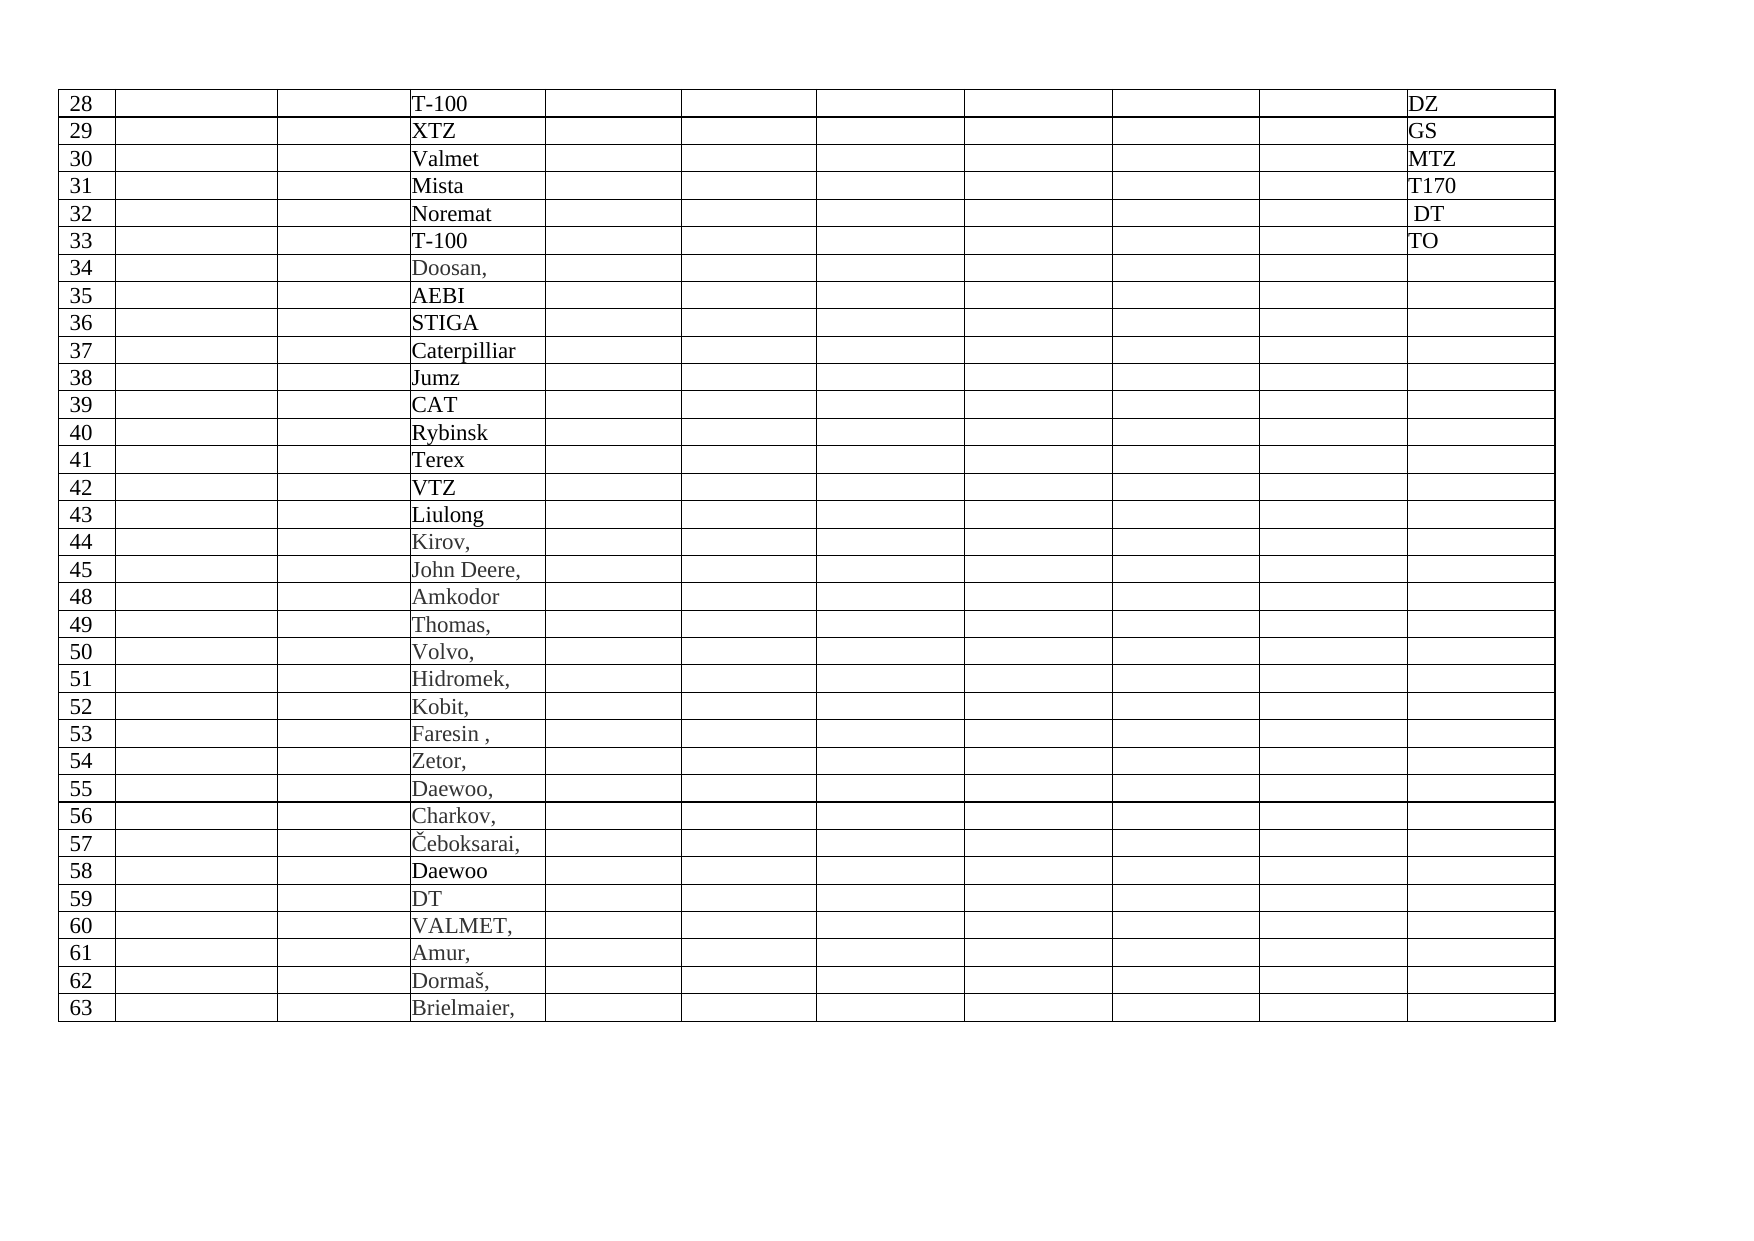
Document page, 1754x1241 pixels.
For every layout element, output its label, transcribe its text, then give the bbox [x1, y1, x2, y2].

table_cell [1408, 474, 1554, 500]
table_cell T170 [1408, 172, 1554, 199]
table_cell [1260, 803, 1407, 829]
table_cell [546, 665, 681, 692]
table_cell [1408, 803, 1554, 829]
table_cell [278, 556, 410, 582]
table_cell [1260, 446, 1407, 473]
table_cell [1408, 830, 1554, 856]
table_cell [965, 611, 1112, 637]
table_cell [116, 118, 277, 144]
table_cell [1113, 337, 1259, 363]
table_cell [965, 803, 1112, 829]
table_cell [116, 501, 277, 527]
table_cell 32 [59, 200, 115, 226]
table_cell [682, 803, 816, 829]
table_cell [817, 391, 964, 418]
table_cell Zetor, [411, 748, 545, 774]
table_cell Noremat [411, 200, 545, 226]
table_cell [817, 90, 964, 116]
table_cell [1260, 255, 1407, 281]
table_cell [1113, 474, 1259, 500]
table_cell [1260, 364, 1407, 390]
table_cell [1408, 501, 1554, 527]
table_cell [116, 885, 277, 911]
table_cell [116, 994, 277, 1021]
table_cell [1113, 172, 1259, 199]
table_cell [965, 391, 1112, 418]
table_cell GS [1408, 118, 1554, 144]
table_cell [1260, 227, 1407, 253]
table_cell [546, 638, 681, 664]
table_cell [965, 337, 1112, 363]
table_cell 30 [59, 145, 115, 171]
table_cell [1113, 145, 1259, 171]
table_cell [116, 939, 277, 966]
table_cell [278, 665, 410, 692]
table_cell [682, 912, 816, 938]
table_cell 43 [59, 501, 115, 527]
table_cell [965, 775, 1112, 801]
table_cell [546, 775, 681, 801]
table_cell [817, 638, 964, 664]
table_cell [546, 939, 681, 966]
table_cell [1113, 227, 1259, 253]
table_cell Valmet [411, 145, 545, 171]
table_cell [1113, 583, 1259, 609]
table_cell Volvo, [411, 638, 545, 664]
table_cell [1260, 939, 1407, 966]
table_cell [1260, 857, 1407, 883]
table_cell [1260, 583, 1407, 609]
table_cell [116, 419, 277, 445]
table_cell [1408, 391, 1554, 418]
table_cell 54 [59, 748, 115, 774]
table_cell Amkodor [411, 583, 545, 609]
table_cell [965, 419, 1112, 445]
table_cell 58 [59, 857, 115, 883]
table_cell [278, 748, 410, 774]
table_cell [546, 255, 681, 281]
table_cell [116, 857, 277, 883]
table_cell Doosan, [411, 255, 545, 281]
table_cell [1113, 118, 1259, 144]
table_cell [1408, 885, 1554, 911]
table_cell [1113, 748, 1259, 774]
table_cell [1408, 775, 1554, 801]
table_cell [1408, 912, 1554, 938]
table_cell [1408, 720, 1554, 747]
table_cell [1260, 474, 1407, 500]
table_cell [116, 90, 277, 116]
table_cell Liulong [411, 501, 545, 527]
table_cell [682, 583, 816, 609]
table_cell 40 [59, 419, 115, 445]
table_cell [546, 337, 681, 363]
table_cell [1260, 337, 1407, 363]
table_cell [278, 255, 410, 281]
table_cell 57 [59, 830, 115, 856]
table_cell [817, 693, 964, 719]
table_cell 52 [59, 693, 115, 719]
table_cell [817, 857, 964, 883]
table_cell [1408, 994, 1554, 1021]
table_cell [546, 720, 681, 747]
table_cell [817, 994, 964, 1021]
table_cell XTZ [411, 118, 545, 144]
table_cell [278, 501, 410, 527]
table_cell 55 [59, 775, 115, 801]
table_cell [546, 145, 681, 171]
table_cell DZ [1408, 90, 1554, 116]
table_cell [1260, 90, 1407, 116]
table_cell [682, 337, 816, 363]
table_cell [817, 939, 964, 966]
table_cell [546, 474, 681, 500]
table_cell VTZ [411, 474, 545, 500]
table_cell [1260, 282, 1407, 308]
table_cell [278, 282, 410, 308]
table_cell [1113, 529, 1259, 555]
table_cell Dormaš, [411, 967, 545, 993]
table_cell 59 [59, 885, 115, 911]
table_cell [817, 255, 964, 281]
table_cell [1113, 309, 1259, 336]
table_cell [1113, 939, 1259, 966]
table_cell 44 [59, 529, 115, 555]
table_cell 50 [59, 638, 115, 664]
table_cell 61 [59, 939, 115, 966]
table_cell 41 [59, 446, 115, 473]
table_cell [1408, 419, 1554, 445]
table_cell [817, 830, 964, 856]
table_cell [682, 748, 816, 774]
table_cell [682, 172, 816, 199]
table_cell [278, 583, 410, 609]
table_cell [965, 309, 1112, 336]
table_cell [682, 118, 816, 144]
table_cell [965, 200, 1112, 226]
table_cell [1260, 611, 1407, 637]
table_cell [817, 775, 964, 801]
table_cell [682, 255, 816, 281]
table_cell DT [411, 885, 545, 911]
table_cell [546, 912, 681, 938]
table_cell [278, 227, 410, 253]
table_cell [817, 912, 964, 938]
table_cell [1113, 419, 1259, 445]
table_cell [682, 693, 816, 719]
table_cell [546, 693, 681, 719]
table_cell John Deere, [411, 556, 545, 582]
table_cell [682, 638, 816, 664]
table_cell [682, 309, 816, 336]
table_cell [1408, 556, 1554, 582]
table_cell [1408, 939, 1554, 966]
table_cell [817, 556, 964, 582]
table_cell [116, 474, 277, 500]
table_cell Kobit, [411, 693, 545, 719]
table_cell [278, 693, 410, 719]
table_cell [965, 501, 1112, 527]
table_cell [1408, 255, 1554, 281]
table_cell [682, 529, 816, 555]
table_cell [965, 556, 1112, 582]
table_cell [278, 803, 410, 829]
table_cell [1113, 885, 1259, 911]
table_cell [278, 90, 410, 116]
table_cell Thomas, [411, 611, 545, 637]
table_cell [278, 309, 410, 336]
table_cell [682, 556, 816, 582]
table_cell [278, 967, 410, 993]
table_cell [278, 200, 410, 226]
table_cell [1113, 720, 1259, 747]
table_cell [817, 720, 964, 747]
table_cell Amur, [411, 939, 545, 966]
table_cell [1113, 282, 1259, 308]
table_cell [546, 885, 681, 911]
table_cell [1260, 309, 1407, 336]
table_cell [817, 200, 964, 226]
table_cell 37 [59, 337, 115, 363]
table_cell [278, 611, 410, 637]
table_cell [682, 446, 816, 473]
table_cell [116, 638, 277, 664]
table_cell [1260, 885, 1407, 911]
table_cell [817, 145, 964, 171]
table_cell [278, 419, 410, 445]
table_cell [1408, 638, 1554, 664]
table_cell [817, 309, 964, 336]
table_cell [278, 529, 410, 555]
table_cell [682, 200, 816, 226]
table_cell [817, 118, 964, 144]
table_cell [546, 172, 681, 199]
table_cell [817, 227, 964, 253]
table_cell 38 [59, 364, 115, 390]
table_cell [546, 611, 681, 637]
table_cell [546, 748, 681, 774]
table_cell [278, 638, 410, 664]
table_cell [1408, 693, 1554, 719]
table_cell 35 [59, 282, 115, 308]
table_cell [817, 474, 964, 500]
table_cell [116, 337, 277, 363]
table_cell [1260, 172, 1407, 199]
table_cell [116, 830, 277, 856]
table_cell [546, 529, 681, 555]
table_cell [278, 939, 410, 966]
table_cell [1113, 611, 1259, 637]
table_cell [965, 255, 1112, 281]
table_cell [116, 720, 277, 747]
table_cell [278, 994, 410, 1021]
table_cell [1260, 391, 1407, 418]
table_cell [682, 775, 816, 801]
table_cell [1113, 994, 1259, 1021]
table_cell [1260, 118, 1407, 144]
table_cell Čeboksarai, [411, 830, 545, 856]
table_cell [116, 748, 277, 774]
table_cell [965, 967, 1112, 993]
table_cell [965, 446, 1112, 473]
table_cell [965, 912, 1112, 938]
table_cell [1260, 775, 1407, 801]
table_cell Daewoo [411, 857, 545, 883]
table_cell [1113, 857, 1259, 883]
table_cell [1408, 583, 1554, 609]
table_cell [546, 994, 681, 1021]
table_cell [116, 556, 277, 582]
table_cell [116, 282, 277, 308]
table_cell [965, 364, 1112, 390]
table_cell [965, 529, 1112, 555]
table_cell [278, 775, 410, 801]
table_cell [278, 912, 410, 938]
table_cell [1260, 529, 1407, 555]
table_cell 31 [59, 172, 115, 199]
table_cell 33 [59, 227, 115, 253]
table_cell 62 [59, 967, 115, 993]
table_cell [1260, 967, 1407, 993]
table_cell 51 [59, 665, 115, 692]
table_cell [278, 857, 410, 883]
table_cell [546, 364, 681, 390]
table_cell [1408, 857, 1554, 883]
table_cell [546, 227, 681, 253]
table_cell [965, 282, 1112, 308]
table_cell Jumz [411, 364, 545, 390]
table_cell [682, 90, 816, 116]
table_cell [817, 803, 964, 829]
table_cell [116, 803, 277, 829]
table_cell [965, 172, 1112, 199]
table_cell [1260, 748, 1407, 774]
table_cell [278, 830, 410, 856]
table_cell [1113, 775, 1259, 801]
table_cell 28 [59, 90, 115, 116]
table_cell [1113, 200, 1259, 226]
table_cell [1260, 501, 1407, 527]
table_cell [116, 912, 277, 938]
table_cell [546, 391, 681, 418]
table_cell 39 [59, 391, 115, 418]
table_cell [278, 720, 410, 747]
table_cell [278, 474, 410, 500]
table_cell [1260, 419, 1407, 445]
table_cell [682, 720, 816, 747]
table_cell [682, 419, 816, 445]
table_cell [682, 474, 816, 500]
table_cell [965, 994, 1112, 1021]
table_cell [1408, 967, 1554, 993]
table_cell [817, 501, 964, 527]
table_cell MTZ [1408, 145, 1554, 171]
table_cell [546, 857, 681, 883]
table_cell [116, 145, 277, 171]
table_cell [682, 994, 816, 1021]
table_cell [1113, 556, 1259, 582]
table_cell [278, 118, 410, 144]
table_cell [682, 939, 816, 966]
table_cell [278, 172, 410, 199]
table_cell 60 [59, 912, 115, 938]
table_cell 29 [59, 118, 115, 144]
table_cell [965, 857, 1112, 883]
table_cell [682, 282, 816, 308]
table_cell [682, 857, 816, 883]
table_cell [546, 90, 681, 116]
table_cell 48 [59, 583, 115, 609]
table_cell [1408, 309, 1554, 336]
table_cell [682, 665, 816, 692]
table_cell [965, 720, 1112, 747]
table_cell [1113, 255, 1259, 281]
table_cell [817, 748, 964, 774]
table_cell [965, 885, 1112, 911]
table_cell [116, 529, 277, 555]
table_cell [1408, 282, 1554, 308]
table_cell [1408, 446, 1554, 473]
table_cell Rybinsk [411, 419, 545, 445]
table_cell [817, 282, 964, 308]
table_cell [1113, 90, 1259, 116]
table_cell T-100 [411, 90, 545, 116]
table_cell 42 [59, 474, 115, 500]
table_cell [278, 337, 410, 363]
table_cell 36 [59, 309, 115, 336]
table_cell [546, 282, 681, 308]
table_cell [817, 967, 964, 993]
table_cell [682, 145, 816, 171]
table_cell [116, 227, 277, 253]
table_cell [1260, 912, 1407, 938]
table_cell [1408, 748, 1554, 774]
table_cell [817, 611, 964, 637]
table_cell [965, 939, 1112, 966]
table_cell [1113, 912, 1259, 938]
table_cell [682, 885, 816, 911]
table_cell Caterpilliar [411, 337, 545, 363]
table_cell [817, 364, 964, 390]
table_cell T-100 [411, 227, 545, 253]
table_cell [1260, 638, 1407, 664]
table_cell [965, 118, 1112, 144]
table_cell [682, 830, 816, 856]
table_cell [546, 309, 681, 336]
table_cell [965, 665, 1112, 692]
table_cell [546, 118, 681, 144]
table_cell [965, 227, 1112, 253]
table_cell [116, 583, 277, 609]
table_cell [682, 611, 816, 637]
table_cell Faresin , [411, 720, 545, 747]
table_cell [817, 419, 964, 445]
table_cell [682, 391, 816, 418]
table_cell Mista [411, 172, 545, 199]
table_cell [278, 446, 410, 473]
table_cell [546, 967, 681, 993]
table_cell [116, 693, 277, 719]
table_cell [1260, 994, 1407, 1021]
table_cell [1260, 830, 1407, 856]
table_cell [278, 391, 410, 418]
table_cell [546, 803, 681, 829]
table_cell AEBI [411, 282, 545, 308]
table_cell [1408, 665, 1554, 692]
table_cell [546, 830, 681, 856]
table_cell DT [1408, 200, 1554, 226]
table_cell [1260, 200, 1407, 226]
table_cell 53 [59, 720, 115, 747]
table_cell [1408, 337, 1554, 363]
table_cell [817, 583, 964, 609]
table_cell [1113, 638, 1259, 664]
table_cell [546, 501, 681, 527]
table_cell CAT [411, 391, 545, 418]
table_cell Terex [411, 446, 545, 473]
table_cell [1113, 501, 1259, 527]
table_cell [1113, 830, 1259, 856]
table_cell Hidromek, [411, 665, 545, 692]
table_cell Kirov, [411, 529, 545, 555]
table_cell [116, 775, 277, 801]
table_cell [116, 255, 277, 281]
table_cell [965, 748, 1112, 774]
table_cell [965, 583, 1112, 609]
table_cell [278, 145, 410, 171]
table_cell TO [1408, 227, 1554, 253]
table_cell [1113, 391, 1259, 418]
table_cell VALMET, [411, 912, 545, 938]
table_cell [546, 583, 681, 609]
table_cell [116, 967, 277, 993]
table_cell [682, 227, 816, 253]
table_cell [546, 200, 681, 226]
table_cell [1260, 145, 1407, 171]
table_cell [1408, 529, 1554, 555]
table_cell [1113, 665, 1259, 692]
table_cell [116, 172, 277, 199]
table_cell [1113, 967, 1259, 993]
table_cell [965, 90, 1112, 116]
table_cell Charkov, [411, 803, 545, 829]
table_cell [817, 529, 964, 555]
table_cell [1408, 364, 1554, 390]
table_cell 63 [59, 994, 115, 1021]
table_cell [965, 145, 1112, 171]
table_cell [116, 309, 277, 336]
table_cell [817, 446, 964, 473]
table_cell [1113, 803, 1259, 829]
table_cell [546, 419, 681, 445]
table_cell [116, 665, 277, 692]
table_cell [965, 638, 1112, 664]
table_cell [278, 364, 410, 390]
table_cell [116, 391, 277, 418]
table_cell [965, 474, 1112, 500]
table_cell [546, 446, 681, 473]
table_cell 49 [59, 611, 115, 637]
table_cell [682, 967, 816, 993]
table_cell [817, 885, 964, 911]
table_cell Brielmaier, [411, 994, 545, 1021]
table_cell [1260, 693, 1407, 719]
table_cell [965, 830, 1112, 856]
table_cell Daewoo, [411, 775, 545, 801]
table_cell [1113, 364, 1259, 390]
table_cell [1113, 693, 1259, 719]
table_cell STIGA [411, 309, 545, 336]
table_cell 45 [59, 556, 115, 582]
table_cell [817, 337, 964, 363]
table_cell [116, 611, 277, 637]
table_cell [682, 501, 816, 527]
table_cell [817, 665, 964, 692]
table_cell [965, 693, 1112, 719]
table_cell [116, 200, 277, 226]
table_cell 34 [59, 255, 115, 281]
table_cell [817, 172, 964, 199]
table_cell [1260, 665, 1407, 692]
table_cell [278, 885, 410, 911]
table_cell [546, 556, 681, 582]
table_cell [116, 364, 277, 390]
table_cell [1408, 611, 1554, 637]
table_cell [1260, 720, 1407, 747]
table_cell [682, 364, 816, 390]
table_cell [116, 446, 277, 473]
table_cell [1113, 446, 1259, 473]
table_cell [1260, 556, 1407, 582]
table_cell 56 [59, 803, 115, 829]
